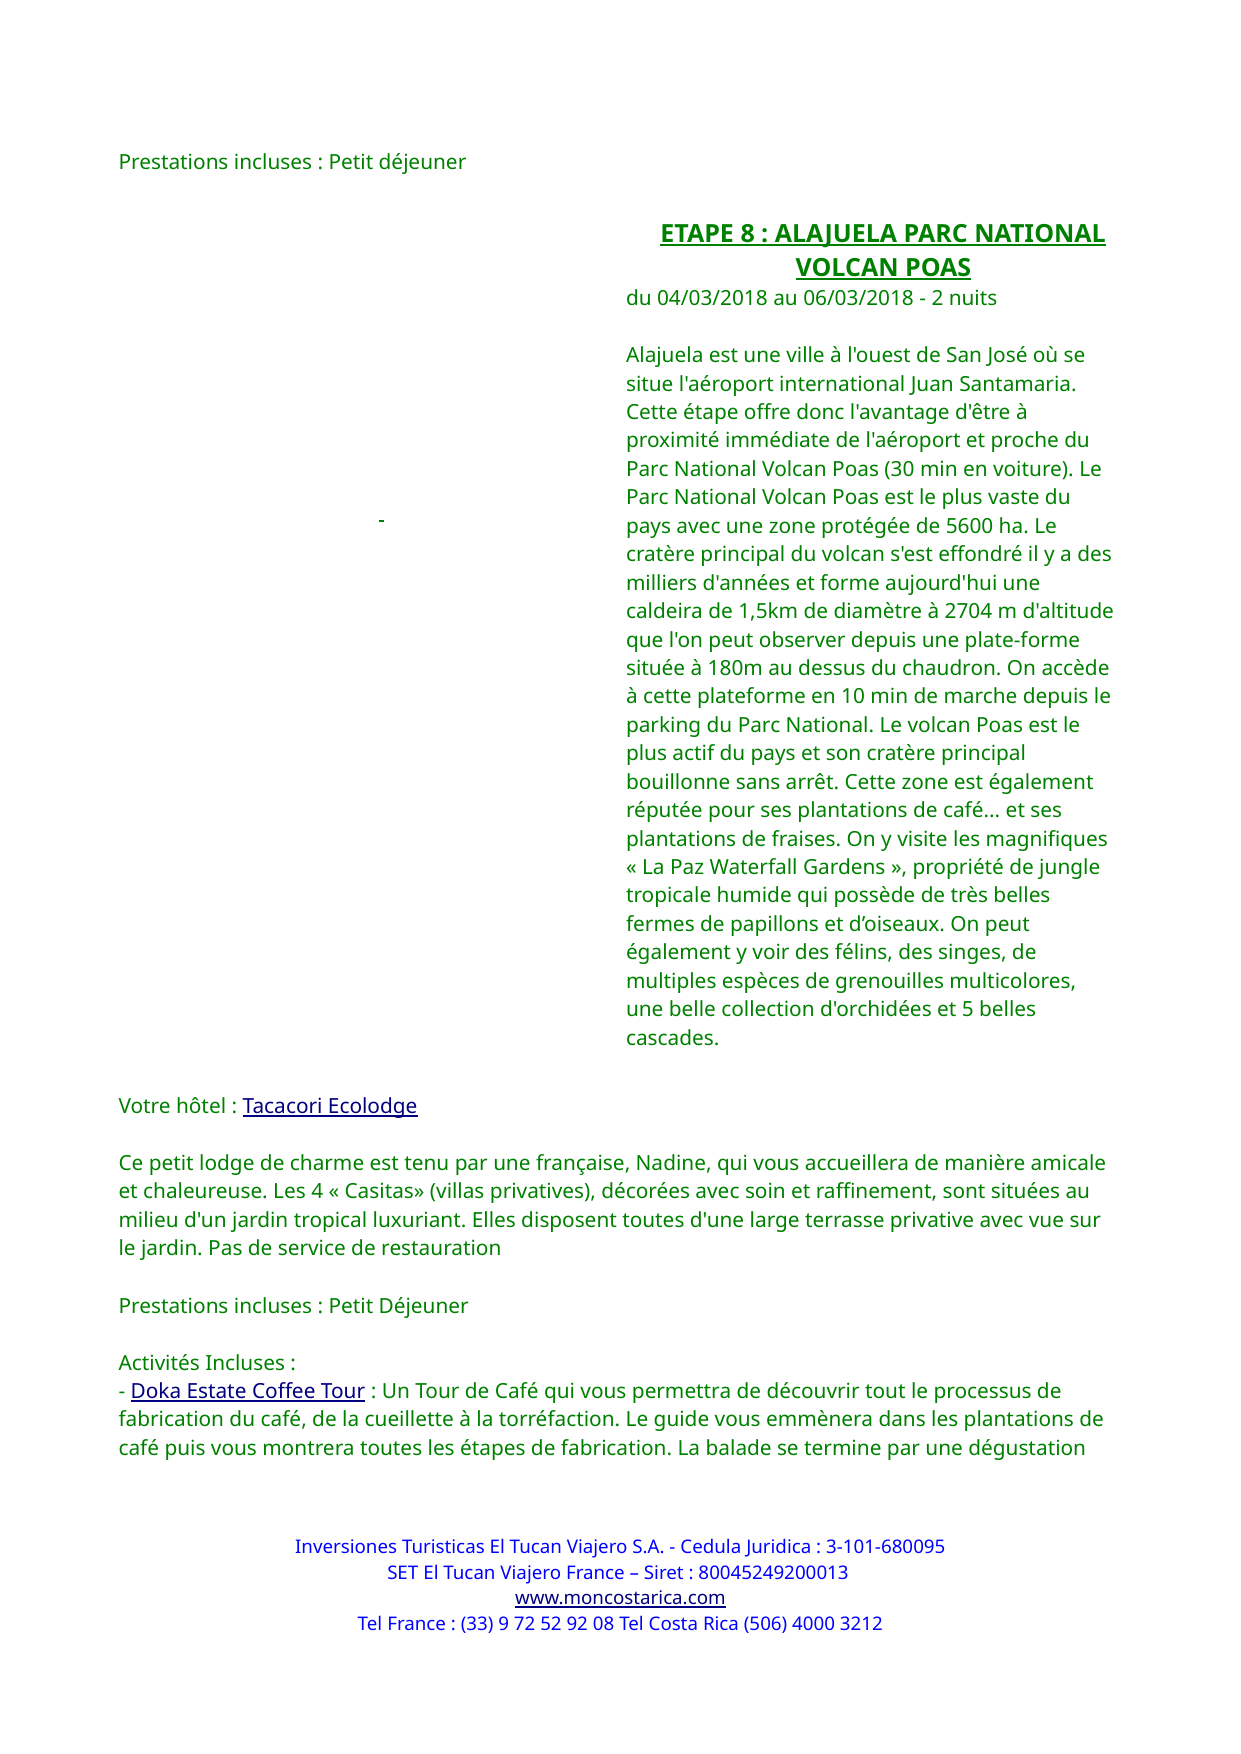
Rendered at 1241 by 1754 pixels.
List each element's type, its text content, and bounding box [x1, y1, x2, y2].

table_header ETAPE 8 : ALAJUELA PARC NATIONAL VOLCAN POAS du 04/03/2018 au 06/03/2018 - 2 nuits Alajuela est une ville à l'ouest de San José où se situe l'aéroport international Juan Santamaria. Cette étape offre donc l'avantage d'être à proximité immédiate de l'aéroport et proche du Parc National Volcan Poas (30 min en voiture). Le Parc National Volcan Poas est le plus vaste du pays avec une zone protégée de 5600 ha. Le cratère principal du volcan s'est effondré il y a des milliers d'années et forme aujourd'hui une caldeira de 1,5km de diamètre à 2704 m d'altitude que l'on peut observer depuis une plate-forme située à 180m au dessus du chaudron. On accède à cette plateforme en 10 min de marche depuis le parking du Parc National. Le volcan Poas est le plus actif du pays et son cratère principal bouillonne sans arrêt. Cette zone est également réputée pour ses plantations de café... et ses plantations de fraises. On y visite les magnifiques « La Paz Waterfall Gardens », propriété de jungle tropicale humide qui possède de très belles fermes de papillons et d’oiseaux. On peut également y voir des félins, des singes, de multiples espèces de grenouilles multicolores, une belle collection d'orchidées et 5 belles cascades. [620, 210, 1122, 1057]
text Prestations incluses : Petit déjeuner [118, 147, 1122, 176]
table_header [118, 210, 620, 1057]
text Prestations incluses : Petit Déjeuner [118, 1291, 1122, 1319]
text Activités Incluses : [118, 1348, 1122, 1376]
text - Doka Estate Coffee Tour : Un Tour de Café qui vous permettra de découvrir tout le processus de fabrication du café, de la cueillette à la torréfaction. Le guide vous emmènera dans les plantations de café puis vous montrera toutes les étapes de fabrication. La balade se termine par une dégustation [118, 1376, 1122, 1461]
text Ce petit lodge de charme est tenu par une française, Nadine, qui vous accueillera de manière amicale et chaleureuse. Les 4 « Casitas» (villas privatives), décorées avec soin et raffinement, sont situées au milieu d'un jardin tropical luxuriant. Elles disposent toutes d'une large terrasse privative avec vue sur le jardin. Pas de service de restauration [118, 1148, 1122, 1262]
text Votre hôtel : Tacacori Ecolodge [118, 1091, 1122, 1119]
